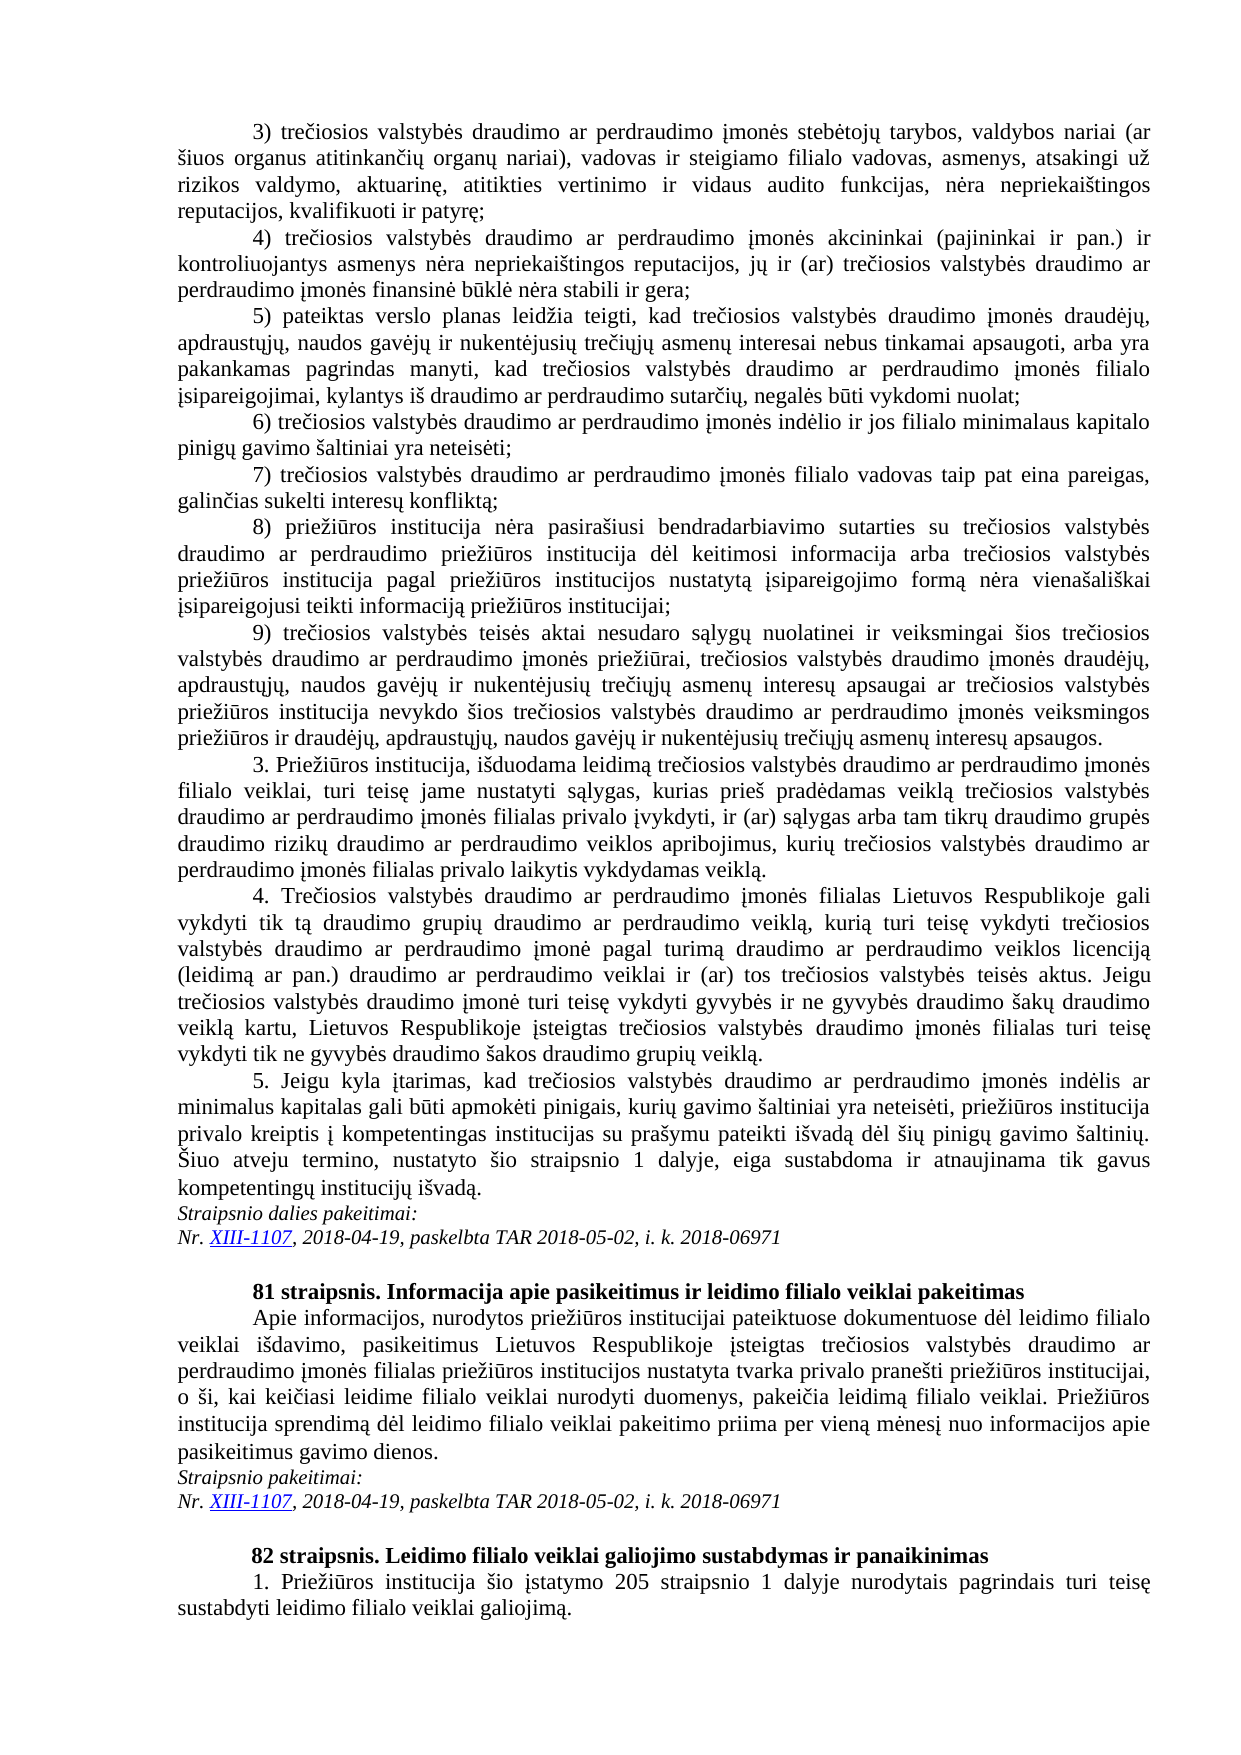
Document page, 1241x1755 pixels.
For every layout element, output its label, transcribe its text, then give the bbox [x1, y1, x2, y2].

text 8) priežiūros institucija nėra pasirašiusi bendradarbiavimo sutarties su trečiosios valstybės draudimo ar perdraudimo priežiūros institucija dėl keitimosi informacija arba trečiosios valstybės priežiūros institucija pagal priežiūros institucijos nustatytą įsipareigojimo formą nėra vienašališkai įsipareigojusi teikti informaciją priežiūros institucijai; [177, 513, 1152, 619]
text 3. Priežiūros institucija, išduodama leidimą trečiosios valstybės draudimo ar perdraudimo įmonės filialo veiklai, turi teisę jame nustatyti sąlygas, kurias prieš pradėdamas veiklą trečiosios valstybės draudimo ar perdraudimo įmonės filialas privalo įvykdyti, ir (ar) sąlygas arba tam tikrų draudimo grupės draudimo rizikų draudimo ar perdraudimo veiklos apribojimus, kurių trečiosios valstybės draudimo ar perdraudimo įmonės filialas privalo laikytis vykdydamas veiklą. [177, 751, 1152, 882]
text 3) trečiosios valstybės draudimo ar perdraudimo įmonės stebėtojų tarybos, valdybos nariai (ar šiuos organus atitinkančių organų nariai), vadovas ir steigiamo filialo vadovas, asmenys, atsakingi už rizikos valdymo, aktuarinę, atitikties vertinimo ir vidaus audito funkcijas, nėra nepriekaištingos reputacijos, kvalifikuoti ir patyrę; [177, 118, 1152, 223]
text 81 straipsnis. Informacija apie pasikeitimus ir leidimo filialo veiklai pakeitimas [177, 1278, 1152, 1304]
text 7) trečiosios valstybės draudimo ar perdraudimo įmonės filialo vadovas taip pat eina pareigas, galinčias sukelti interesų konfliktą; [177, 461, 1152, 513]
subtitle 82 straipsnis. Leidimo filialo veiklai galiojimo sustabdymas ir panaikinimas [251, 1542, 1152, 1568]
text 6) trečiosios valstybės draudimo ar perdraudimo įmonės indėlio ir jos filialo minimalaus kapitalo pinigų gavimo šaltiniai yra neteisėti; [177, 408, 1152, 461]
text Nr. XIII-1107, 2018-04-19, paskelbta TAR 2018-05-02, i. k. 2018-06971 [177, 1489, 1152, 1513]
text 4) trečiosios valstybės draudimo ar perdraudimo įmonės akcininkai (pajininkai ir pan.) ir kontroliuojantys asmenys nėra nepriekaištingos reputacijos, jų ir (ar) trečiosios valstybės draudimo ar perdraudimo įmonės finansinė būklė nėra stabili ir gera; [177, 223, 1152, 303]
text 9) trečiosios valstybės teisės aktai nesudaro sąlygų nuolatinei ir veiksmingai šios trečiosios valstybės draudimo ar perdraudimo įmonės priežiūrai, trečiosios valstybės draudimo įmonės draudėjų, apdraustųjų, naudos gavėjų ir nukentėjusių trečiųjų asmenų interesų apsaugai ar trečiosios valstybės priežiūros institucija nevykdo šios trečiosios valstybės draudimo ar perdraudimo įmonės veiksmingos priežiūros ir draudėjų, apdraustųjų, naudos gavėjų ir nukentėjusių trečiųjų asmenų interesų apsaugos. [177, 619, 1152, 751]
text 4. Trečiosios valstybės draudimo ar perdraudimo įmonės filialas Lietuvos Respublikoje gali vykdyti tik tą draudimo grupių draudimo ar perdraudimo veiklą, kurią turi teisę vykdyti trečiosios valstybės draudimo ar perdraudimo įmonė pagal turimą draudimo ar perdraudimo veiklos licenciją (leidimą ar pan.) draudimo ar perdraudimo veiklai ir (ar) tos trečiosios valstybės teisės aktus. Jeigu trečiosios valstybės draudimo įmonė turi teisę vykdyti gyvybės ir ne gyvybės draudimo šakų draudimo veiklą kartu, Lietuvos Respublikoje įsteigtas trečiosios valstybės draudimo įmonės filialas turi teisę vykdyti tik ne gyvybės draudimo šakos draudimo grupių veiklą. [177, 882, 1152, 1067]
text Straipsnio dalies pakeitimai: [177, 1201, 1152, 1225]
text 1. Priežiūros institucija šio įstatymo 205 straipsnio 1 dalyje nurodytais pagrindais turi teisę sustabdyti leidimo filialo veiklai galiojimą. [177, 1568, 1152, 1621]
text Straipsnio pakeitimai: [177, 1465, 1152, 1489]
text 5. Jeigu kyla įtarimas, kad trečiosios valstybės draudimo ar perdraudimo įmonės indėlis ar minimalus kapitalas gali būti apmokėti pinigais, kurių gavimo šaltiniai yra neteisėti, priežiūros institucija privalo kreiptis į kompetentingas institucijas su prašymu pateikti išvadą dėl šių pinigų gavimo šaltinių. Šiuo atveju termino, nustatyto šio straipsnio 1 dalyje, eiga sustabdoma ir atnaujinama tik gavus kompetentingų institucijų išvadą. [177, 1067, 1152, 1201]
text Nr. XIII-1107, 2018-04-19, paskelbta TAR 2018-05-02, i. k. 2018-06971 [177, 1225, 1152, 1249]
text 5) pateiktas verslo planas leidžia teigti, kad trečiosios valstybės draudimo įmonės draudėjų, apdraustųjų, naudos gavėjų ir nukentėjusių trečiųjų asmenų interesai nebus tinkamai apsaugoti, arba yra pakankamas pagrindas manyti, kad trečiosios valstybės draudimo ar perdraudimo įmonės filialo įsipareigojimai, kylantys iš draudimo ar perdraudimo sutarčių, negalės būti vykdomi nuolat; [177, 303, 1152, 408]
text Apie informacijos, nurodytos priežiūros institucijai pateiktuose dokumentuose dėl leidimo filialo veiklai išdavimo, pasikeitimus Lietuvos Respublikoje įsteigtas trečiosios valstybės draudimo ar perdraudimo įmonės filialas priežiūros institucijos nustatyta tvarka privalo pranešti priežiūros institucijai, o ši, kai keičiasi leidime filialo veiklai nurodyti duomenys, pakeičia leidimą filialo veiklai. Priežiūros institucija sprendimą dėl leidimo filialo veiklai pakeitimo priima per vieną mėnesį nuo informacijos apie pasikeitimus gavimo dienos. [177, 1304, 1152, 1465]
